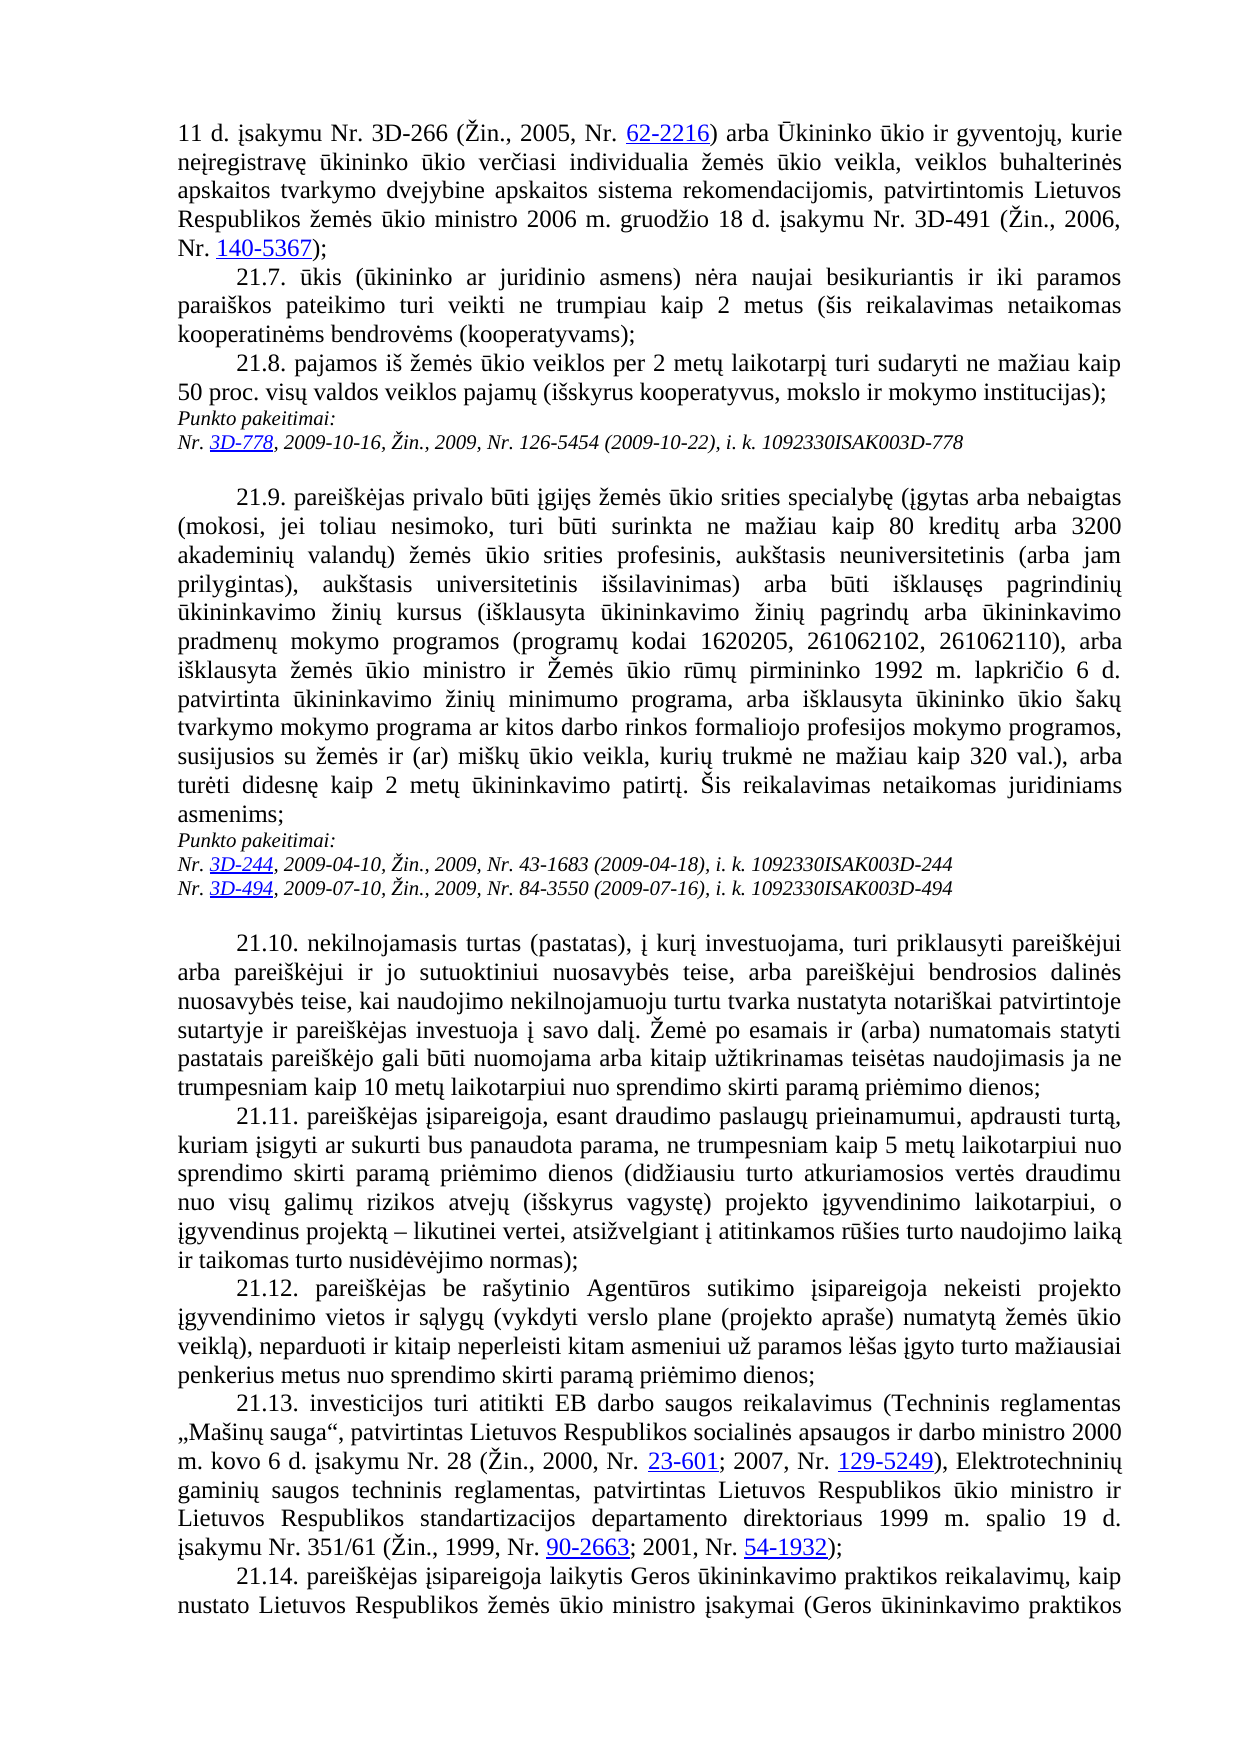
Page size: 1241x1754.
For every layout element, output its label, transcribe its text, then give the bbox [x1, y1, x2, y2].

text Punkto pakeitimai: [177, 827, 1122, 852]
text Nr. 3D-778, 2009-10-16, Žin., 2009, Nr. 126-5454 (2009-10-22), i. k. 1092330ISAK003D-778 [177, 430, 1122, 454]
text 21.11. pareiškėjas įsipareigoja, esant draudimo paslaugų prieinamumui, apdrausti turtą, kuriam įsigyti ar sukurti bus panaudota parama, ne trumpesniam kaip 5 metų laikotarpiui nuo sprendimo skirti paramą priėmimo dienos (didžiausiu turto atkuriamosios vertės draudimu nuo visų galimų rizikos atvejų (išskyrus vagystę) projekto įgyvendinimo laikotarpiui, o įgyvendinus projektą – likutinei vertei, atsižvelgiant į atitinkamos rūšies turto naudojimo laiką ir taikomas turto nusidėvėjimo normas); [177, 1101, 1122, 1273]
text 21.10. nekilnojamasis turtas (pastatas), į kurį investuojama, turi priklausyti pareiškėjui arba pareiškėjui ir jo sutuoktiniui nuosavybės teise, arba pareiškėjui bendrosios dalinės nuosavybės teise, kai naudojimo nekilnojamuoju turtu tvarka nustatyta notariškai patvirtintoje sutartyje ir pareiškėjas investuoja į savo dalį. Žemė po esamais ir (arba) numatomais statyti pastatais pareiškėjo gali būti nuomojama arba kitaip užtikrinamas teisėtas naudojimasis ja ne trumpesniam kaip 10 metų laikotarpiui nuo sprendimo skirti paramą priėmimo dienos; [177, 928, 1122, 1101]
text 21.7. ūkis (ūkininko ar juridinio asmens) nėra naujai besikuriantis ir iki paramos paraiškos pateikimo turi veikti ne trumpiau kaip 2 metus (šis reikalavimas netaikomas kooperatinėms bendrovėms (kooperatyvams); [177, 262, 1122, 348]
text Nr. 3D-244, 2009-04-10, Žin., 2009, Nr. 43-1683 (2009-04-18), i. k. 1092330ISAK003D-244 [177, 852, 1122, 876]
text 21.13. investicijos turi atitikti EB darbo saugos reikalavimus (Techninis reglamentas „Mašinų sauga“, patvirtintas Lietuvos Respublikos socialinės apsaugos ir darbo ministro 2000 m. kovo 6 d. įsakymu Nr. 28 (Žin., 2000, Nr. 23-601; 2007, Nr. 129-5249), Elektrotechninių gaminių saugos techninis reglamentas, patvirtintas Lietuvos Respublikos ūkio ministro ir Lietuvos Respublikos standartizacijos departamento direktoriaus 1999 m. spalio 19 d. įsakymu Nr. 351/61 (Žin., 1999, Nr. 90-2663; 2001, Nr. 54-1932); [177, 1388, 1122, 1561]
text 21.14. pareiškėjas įsipareigoja laikytis Geros ūkininkavimo praktikos reikalavimų, kaip nustato Lietuvos Respublikos žemės ūkio ministro įsakymai (Geros ūkininkavimo praktikos [177, 1561, 1122, 1618]
text Punkto pakeitimai: [177, 406, 1122, 430]
text Nr. 3D-494, 2009-07-10, Žin., 2009, Nr. 84-3550 (2009-07-16), i. k. 1092330ISAK003D-494 [177, 876, 1122, 900]
text 21.12. pareiškėjas be rašytinio Agentūros sutikimo įsipareigoja nekeisti projekto įgyvendinimo vietos ir sąlygų (vykdyti verslo plane (projekto apraše) numatytą žemės ūkio veiklą), neparduoti ir kitaip neperleisti kitam asmeniui už paramos lėšas įgyto turto mažiausiai penkerius metus nuo sprendimo skirti paramą priėmimo dienos; [177, 1273, 1122, 1388]
text 11 d. įsakymu Nr. 3D-266 (Žin., 2005, Nr. 62-2216) arba Ūkininko ūkio ir gyventojų, kurie neįregistravę ūkininko ūkio verčiasi individualia žemės ūkio veikla, veiklos buhalterinės apskaitos tvarkymo dvejybine apskaitos sistema rekomendacijomis, patvirtintomis Lietuvos Respublikos žemės ūkio ministro 2006 m. gruodžio 18 d. įsakymu Nr. 3D-491 (Žin., 2006, Nr. 140-5367); [177, 118, 1122, 262]
text 21.9. pareiškėjas privalo būti įgijęs žemės ūkio srities specialybę (įgytas arba nebaigtas (mokosi, jei toliau nesimoko, turi būti surinkta ne mažiau kaip 80 kreditų arba 3200 akademinių valandų) žemės ūkio srities profesinis, aukštasis neuniversitetinis (arba jam prilygintas), aukštasis universitetinis išsilavinimas) arba būti išklausęs pagrindinių ūkininkavimo žinių kursus (išklausyta ūkininkavimo žinių pagrindų arba ūkininkavimo pradmenų mokymo programos (programų kodai 1620205, 261062102, 261062110), arba išklausyta žemės ūkio ministro ir Žemės ūkio rūmų pirmininko 1992 m. lapkričio 6 d. patvirtinta ūkininkavimo žinių minimumo programa, arba išklausyta ūkininko ūkio šakų tvarkymo mokymo programa ar kitos darbo rinkos formaliojo profesijos mokymo programos, susijusios su žemės ir (ar) miškų ūkio veikla, kurių trukmė ne mažiau kaip 320 val.), arba turėti didesnę kaip 2 metų ūkininkavimo patirtį. Šis reikalavimas netaikomas juridiniams asmenims; [177, 482, 1122, 827]
text 21.8. pajamos iš žemės ūkio veiklos per 2 metų laikotarpį turi sudaryti ne mažiau kaip 50 proc. visų valdos veiklos pajamų (išskyrus kooperatyvus, mokslo ir mokymo institucijas); [177, 348, 1122, 406]
